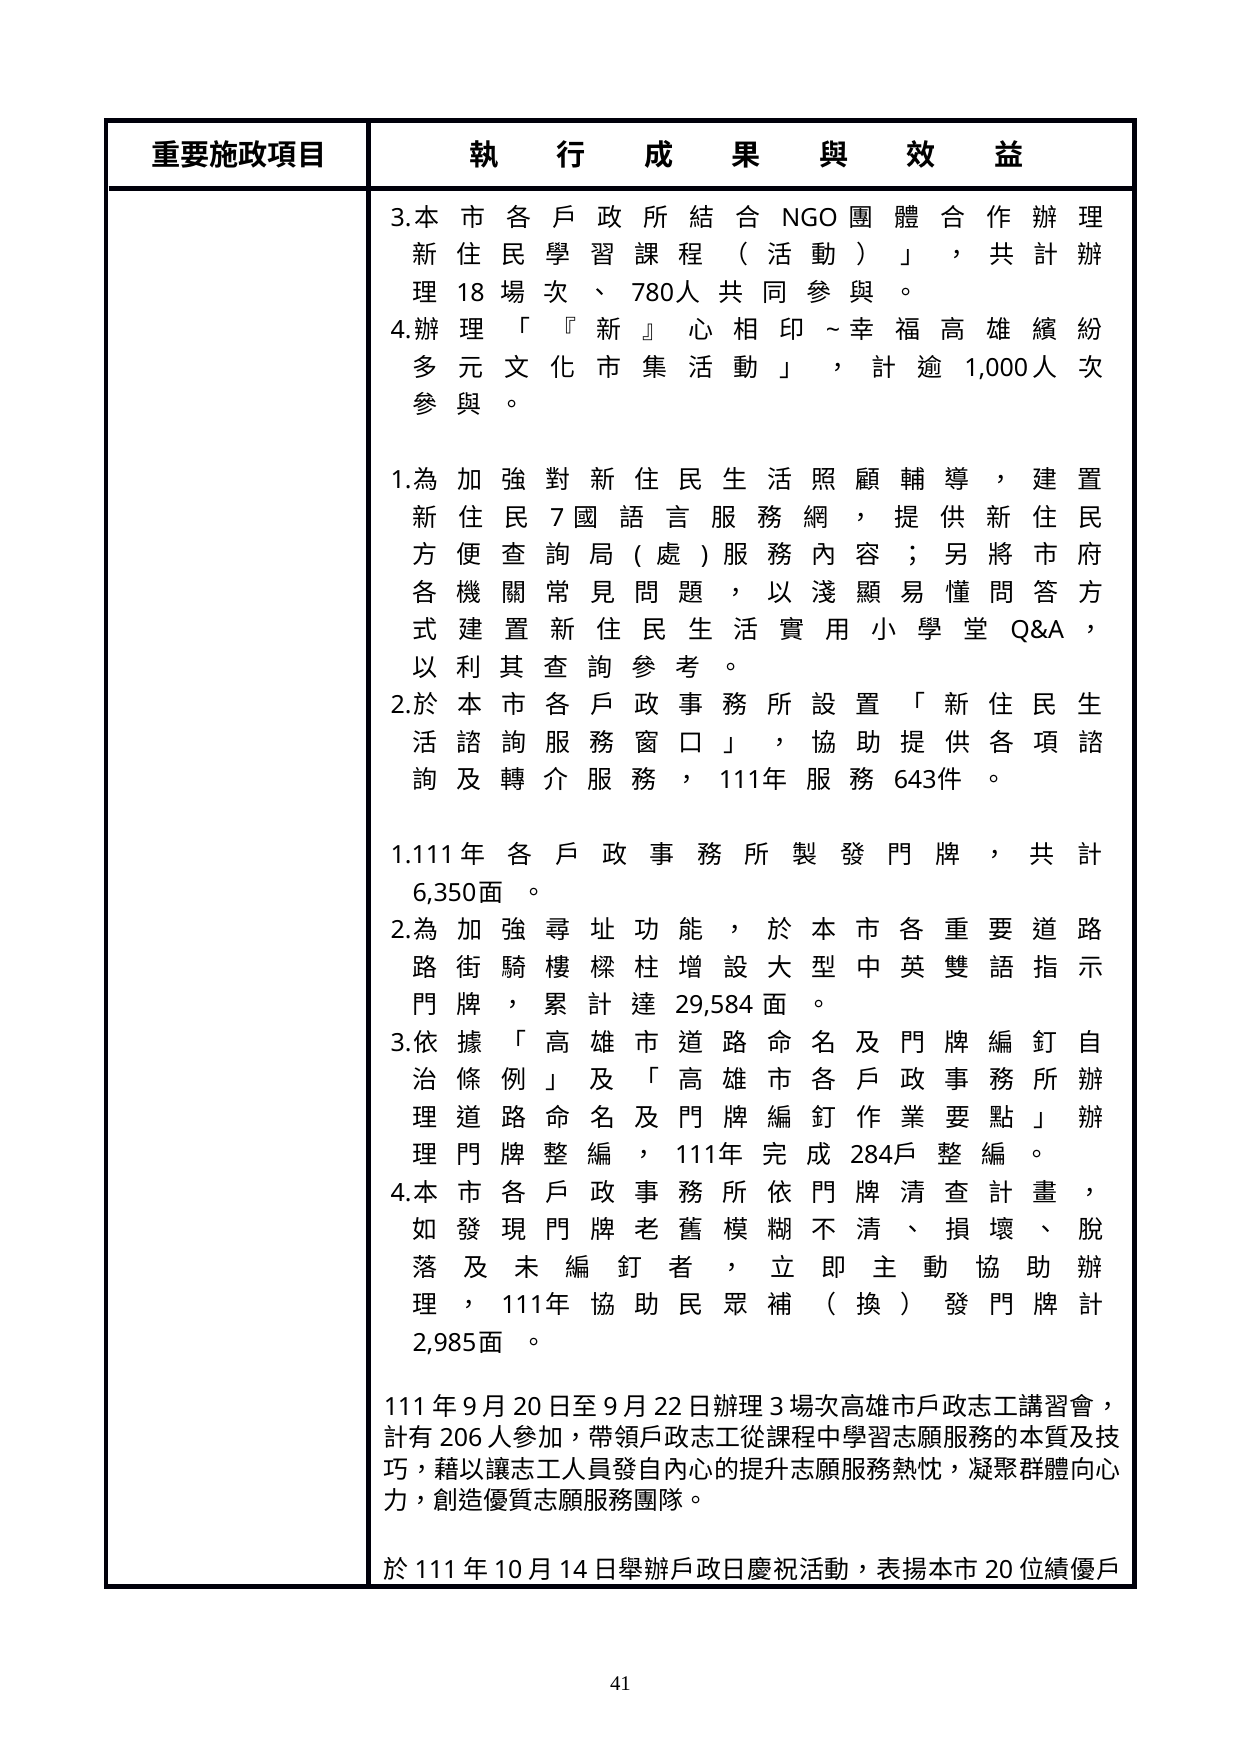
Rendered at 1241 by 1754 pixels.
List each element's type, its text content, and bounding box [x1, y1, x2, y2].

table_header 執 行 成 果 與 效 益 [371, 123, 1132, 186]
table_cell 3.本市各戶政所結合NGO團體合作辦理新住民學習課程（活動）」，共計辦理18場次、780人共同參與。 4.辦理「『新』心相印~幸福高雄繽紛多元文化市集活動」，計逾1,000人次參與。 1.為加強對新住民生活照顧輔導，建置新住民7國語言服務網，提供新住民方便查詢局(處)服務內容；另將市府各機關常見問題，以淺顯易懂問答方式建置新住民生活實用小學堂Q&A，以利其查詢參考。 2.於本市各戶政事務所設置「新住民生活諮詢服務窗口」，協助提供各項諮詢及轉介服務，111年服務643件。 1.111年各戶政事務所製發門牌，共計6,350面。 2.為加強尋址功能，於本市各重要道路路街騎樓樑柱增設大型中英雙語指示門牌，累計達29,584面。 3.依據「高雄市道路命名及門牌編釘自治條例」及「高雄市各戶政事務所辦理道路命名及門牌編釘作業要點」辦理門牌整編，111年完成284戶整編。 4.本市各戶政事務所依門牌清查計畫，如發現門牌老舊模糊不清、損壞、脫落及未編釘者，立即主動協助辦理，111年協助民眾補（換）發門牌計2,985面。 111年9月20日至9月22日辦理3場次高雄市戶政志工講習會，計有206人參加，帶領戶政志工從課程中學習志願服務的本質及技巧，藉以讓志工人員發自內心的提升志願服務熱忱，凝聚群體向心力，創造優質志願服務團隊。 於111年10月14日舉辦戶政日慶祝活動，表揚本市20位績優戶 [371, 191, 1132, 1584]
table_header 重要施政項目 [108, 123, 366, 186]
table_cell [108, 187, 366, 1584]
